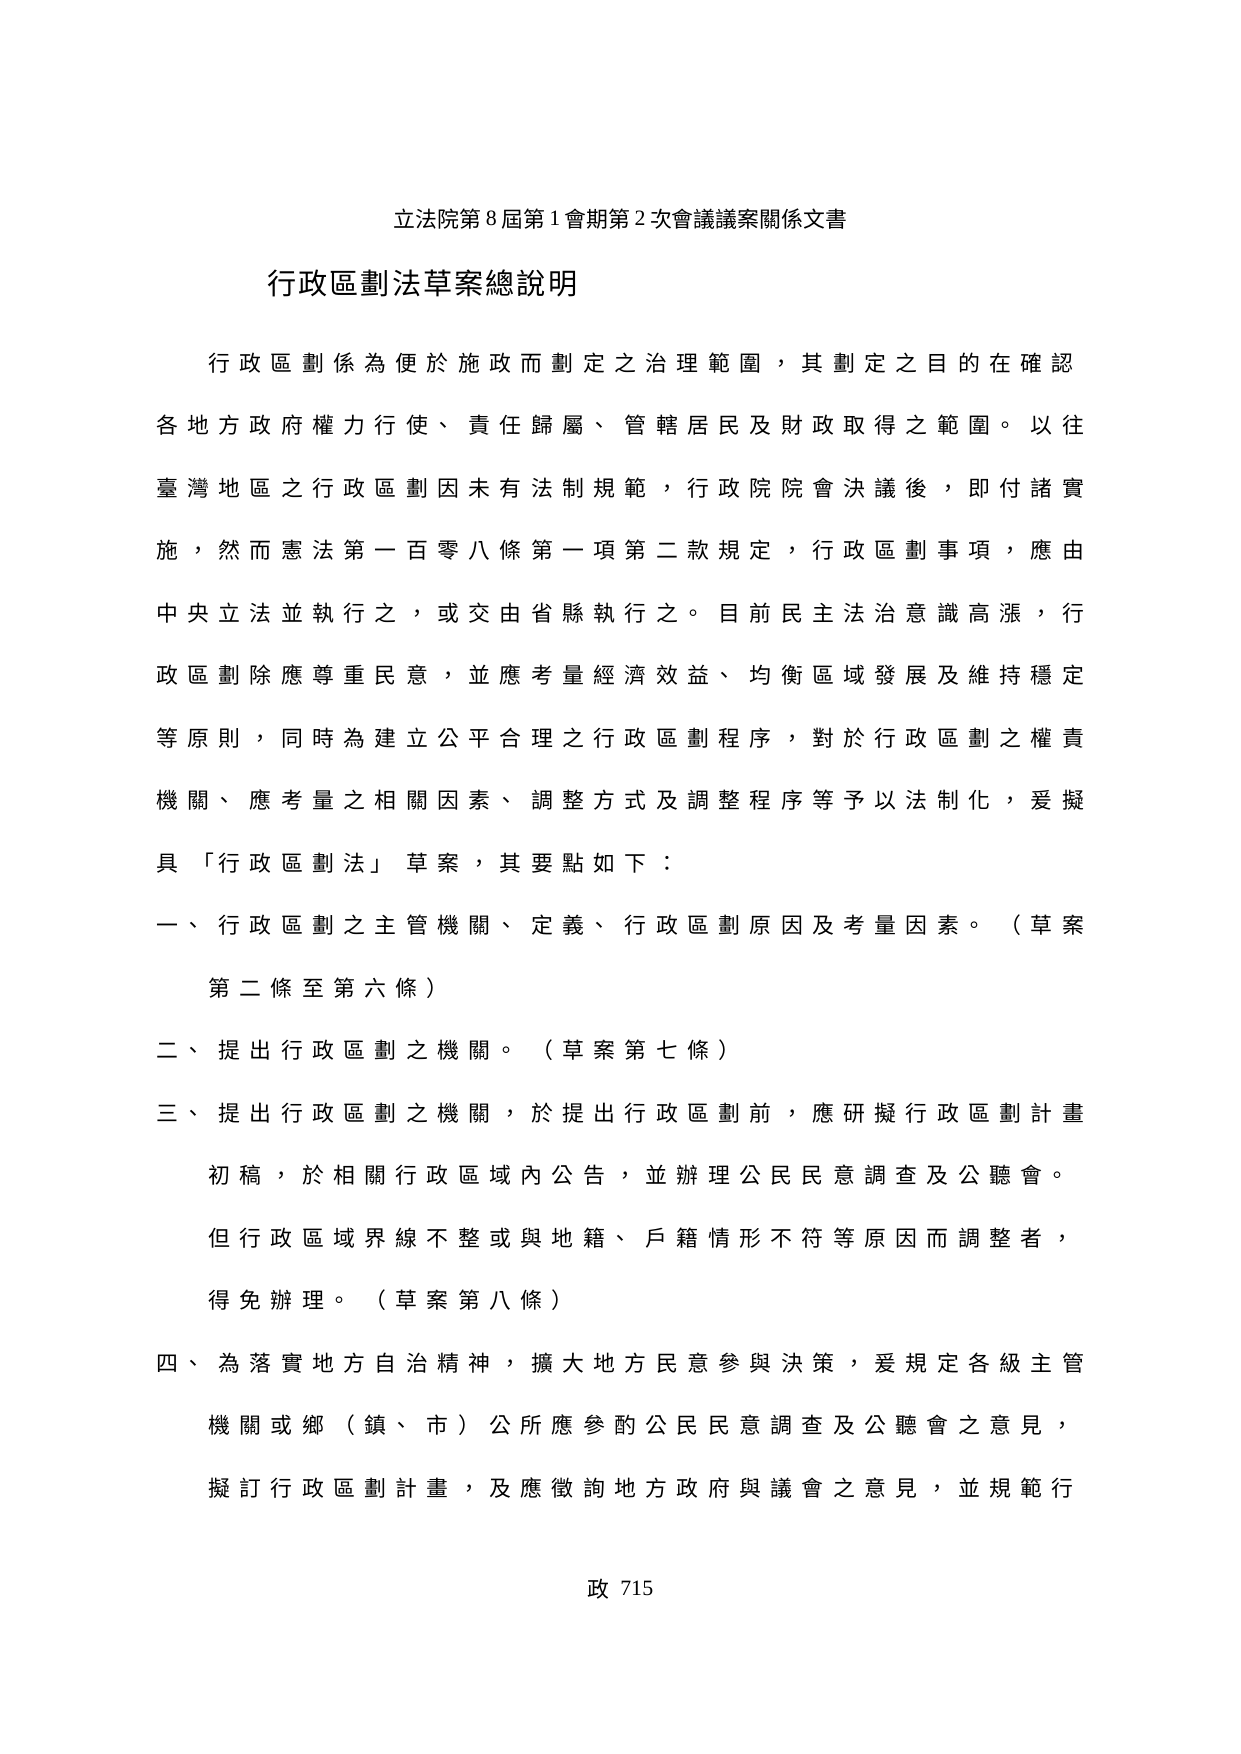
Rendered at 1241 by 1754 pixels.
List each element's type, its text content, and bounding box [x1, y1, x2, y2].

text 行政區劃係為便於施政而劃定之治理範圍，其劃定之目的在確認各地方政府權力行使、責任歸屬、管轄居民及財政取得之範圍。以往臺灣地區之行政區劃因未有法制規範，行政院院會決議後，即付諸實施，然而憲法第一百零八條第一項第二款規定，行政區劃事項，應由中央立法並執行之，或交由省縣執行之。目前民主法治意識高漲，行政區劃除應尊重民意，並應考量經濟效益、均衡區域發展及維持穩定等原則，同時為建立公平合理之行政區劃程序，對於行政區劃之權責機關、應考量之相關因素、調整方式及調整程序等予以法制化，爰擬具「行政區劃法」草案，其要點如下： [151, 330, 1089, 893]
text 四、為落實地方自治精神，擴大地方民意參與決策，爰規定各級主管機關或鄉（鎮、市）公所應參酌公民民意調查及公聽會之意見，擬訂行政區劃計畫，及應徵詢地方政府與議會之意見，並規範行 [151, 1330, 1089, 1518]
text 二、提出行政區劃之機關。（草案第七條） [151, 1018, 1089, 1080]
text 三、提出行政區劃之機關，於提出行政區劃前，應研擬行政區劃計畫初稿，於相關行政區域內公告，並辦理公民民意調查及公聽會。但行政區域界線不整或與地籍、戶籍情形不符等原因而調整者，得免辦理。（草案第八條） [151, 1080, 1089, 1330]
text 一、行政區劃之主管機關、定義、行政區劃原因及考量因素。（草案第二條至第六條） [151, 893, 1089, 1018]
text 行政區劃法草案總說明 [261, 250, 1089, 313]
